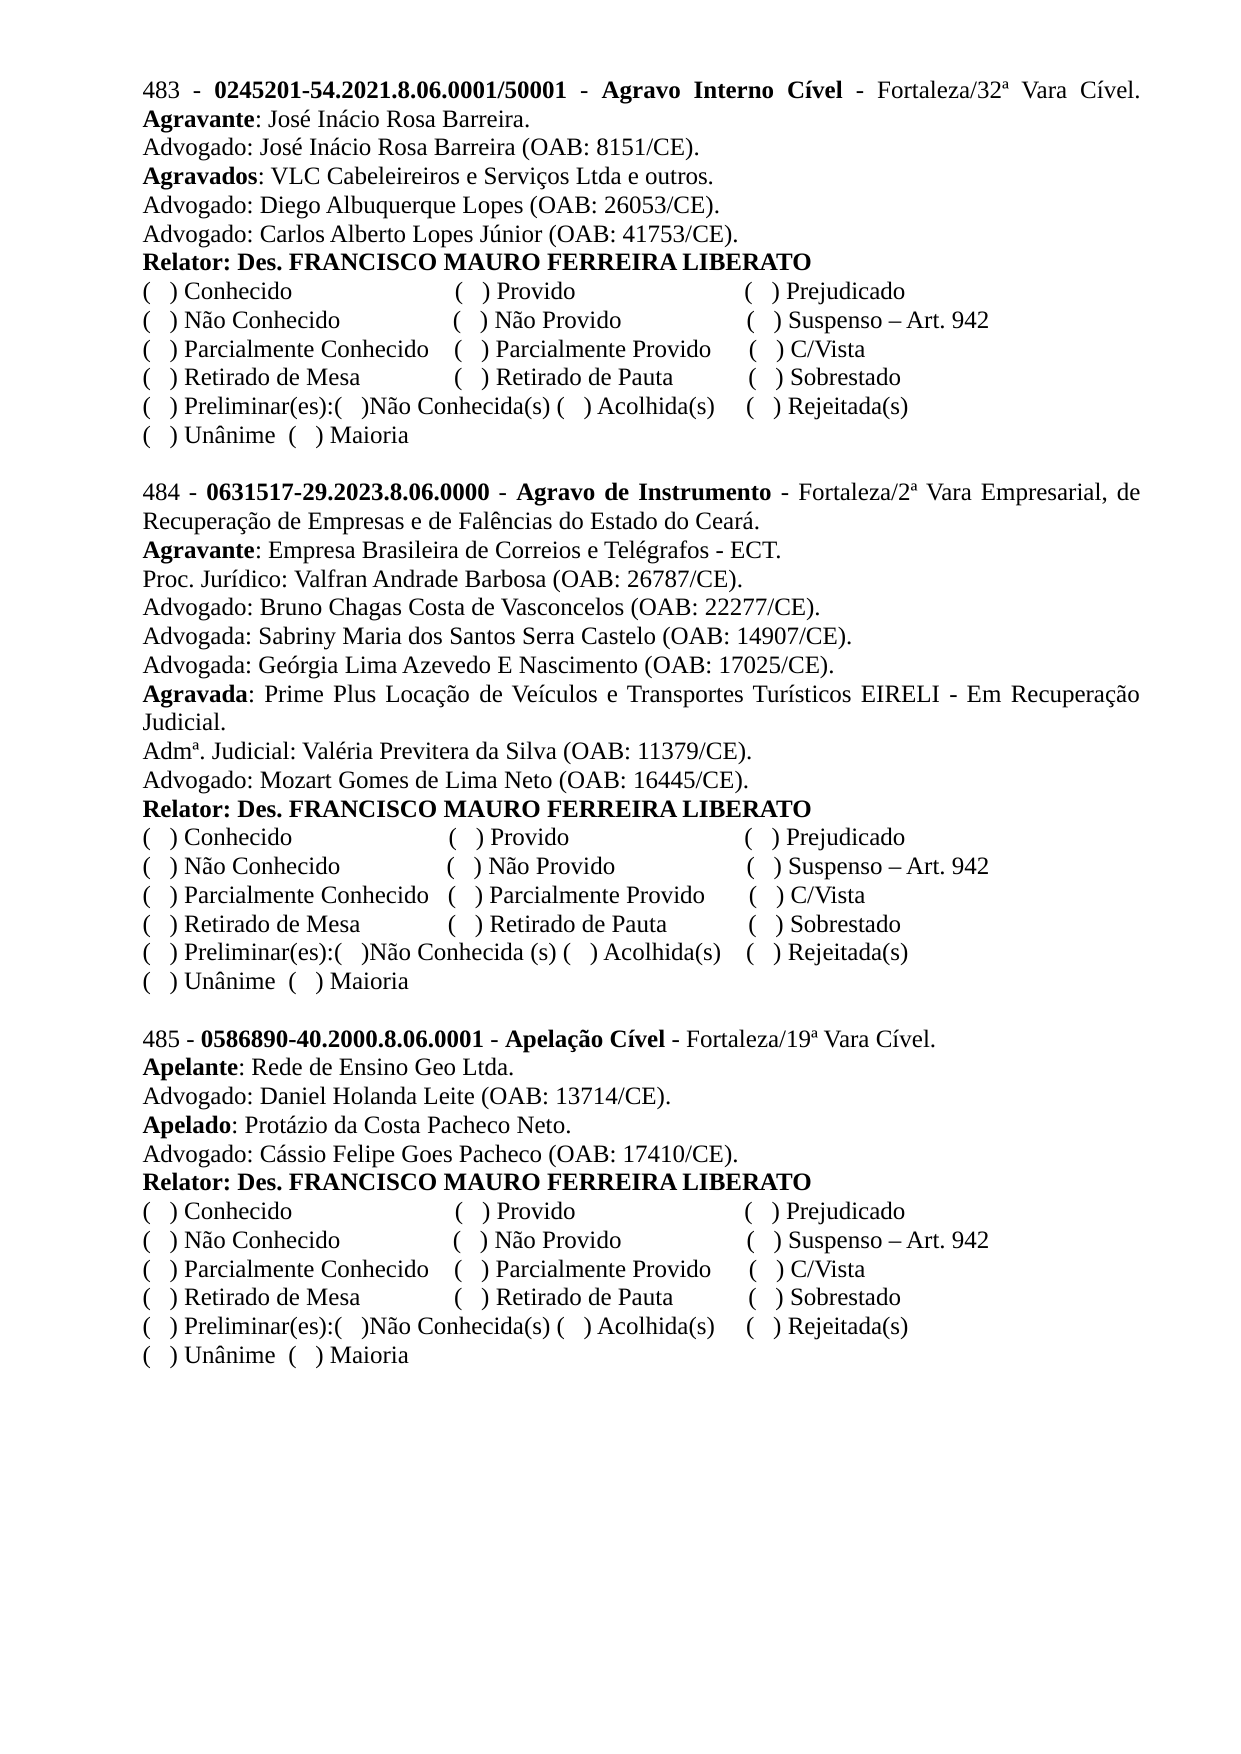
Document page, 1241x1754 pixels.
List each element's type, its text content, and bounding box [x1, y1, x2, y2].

text Advogado: Diego Albuquerque Lopes (OAB: 26053/CE). [142, 190, 1141, 219]
text Advogado: Carlos Alberto Lopes Júnior (OAB: 41753/CE). [142, 219, 1141, 247]
text Agravada: Prime Plus Locação de Veículos e Transportes Turísticos EIRELI - Em Recuperação Judicial. [142, 679, 1141, 736]
text Relator: Des. FRANCISCO MAURO FERREIRA LIBERATO [142, 794, 1141, 822]
text ( ) Preliminar(es):( )Não Conhecida (s) ( ) Acolhida(s) ( ) Rejeitada(s) [142, 937, 1158, 966]
text Advogado: Mozart Gomes de Lima Neto (OAB: 16445/CE). [142, 765, 1141, 794]
text ( ) Unânime ( ) Maioria [142, 966, 1158, 995]
text 483 - 0245201-54.2021.8.06.0001/50001 - Agravo Interno Cível - Fortaleza/32ª Vara Cível. Agravante: José Inácio Rosa Barreira. [142, 75, 1141, 132]
text ( ) Parcialmente Conhecido ( ) Parcialmente Provido ( ) C/Vista [142, 880, 1158, 909]
text Advogado: Cássio Felipe Goes Pacheco (OAB: 17410/CE). [142, 1139, 1141, 1167]
text Proc. Jurídico: Valfran Andrade Barbosa (OAB: 26787/CE). [142, 564, 1141, 592]
text ( ) Conhecido ( ) Provido ( ) Prejudicado [142, 276, 1141, 305]
text ( ) Parcialmente Conhecido ( ) Parcialmente Provido ( ) C/Vista [142, 1254, 1158, 1282]
text Advogado: Daniel Holanda Leite (OAB: 13714/CE). [142, 1081, 1141, 1110]
text ( ) Preliminar(es):( )Não Conhecida(s) ( ) Acolhida(s) ( ) Rejeitada(s) [142, 1311, 1158, 1340]
text Agravados: VLC Cabeleireiros e Serviços Ltda e outros. [142, 161, 1141, 190]
text Relator: Des. FRANCISCO MAURO FERREIRA LIBERATO [142, 1167, 1141, 1196]
text Apelante: Rede de Ensino Geo Ltda. [142, 1052, 1141, 1081]
text ( ) Parcialmente Conhecido ( ) Parcialmente Provido ( ) C/Vista [142, 334, 1158, 362]
text ( ) Conhecido ( ) Provido ( ) Prejudicado [142, 822, 1141, 851]
text Agravante: Empresa Brasileira de Correios e Telégrafos - ECT. [142, 535, 1141, 564]
text Advogado: Bruno Chagas Costa de Vasconcelos (OAB: 22277/CE). [142, 592, 1141, 621]
text Advogado: José Inácio Rosa Barreira (OAB: 8151/CE). [142, 132, 1141, 161]
text ( ) Preliminar(es):( )Não Conhecida(s) ( ) Acolhida(s) ( ) Rejeitada(s) [142, 391, 1158, 420]
text ( ) Retirado de Mesa ( ) Retirado de Pauta ( ) Sobrestado [142, 362, 1158, 391]
text ( ) Unânime ( ) Maioria [142, 1340, 1158, 1369]
text Admª. Judicial: Valéria Previtera da Silva (OAB: 11379/CE). [142, 736, 1141, 765]
text ( ) Não Conhecido ( ) Não Provido ( ) Suspenso – Art. 942 [142, 851, 1158, 880]
text ( ) Unânime ( ) Maioria [142, 420, 1158, 449]
text ( ) Conhecido ( ) Provido ( ) Prejudicado [142, 1196, 1141, 1225]
text Relator: Des. FRANCISCO MAURO FERREIRA LIBERATO [142, 247, 1141, 276]
text ( ) Não Conhecido ( ) Não Provido ( ) Suspenso – Art. 942 [142, 1225, 1158, 1254]
text ( ) Não Conhecido ( ) Não Provido ( ) Suspenso – Art. 942 [142, 305, 1158, 334]
text ( ) Retirado de Mesa ( ) Retirado de Pauta ( ) Sobrestado [142, 909, 1158, 937]
text Apelado: Protázio da Costa Pacheco Neto. [142, 1110, 1141, 1139]
text 484 - 0631517-29.2023.8.06.0000 - Agravo de Instrumento - Fortaleza/2ª Vara Empresarial, de Recuperação de Empresas e de Falências do Estado do Ceará. [142, 477, 1141, 535]
text 485 - 0586890-40.2000.8.06.0001 - Apelação Cível - Fortaleza/19ª Vara Cível. [142, 1024, 1141, 1052]
text Advogada: Geórgia Lima Azevedo E Nascimento (OAB: 17025/CE). [142, 650, 1141, 679]
text Advogada: Sabriny Maria dos Santos Serra Castelo (OAB: 14907/CE). [142, 621, 1141, 650]
text ( ) Retirado de Mesa ( ) Retirado de Pauta ( ) Sobrestado [142, 1282, 1158, 1311]
